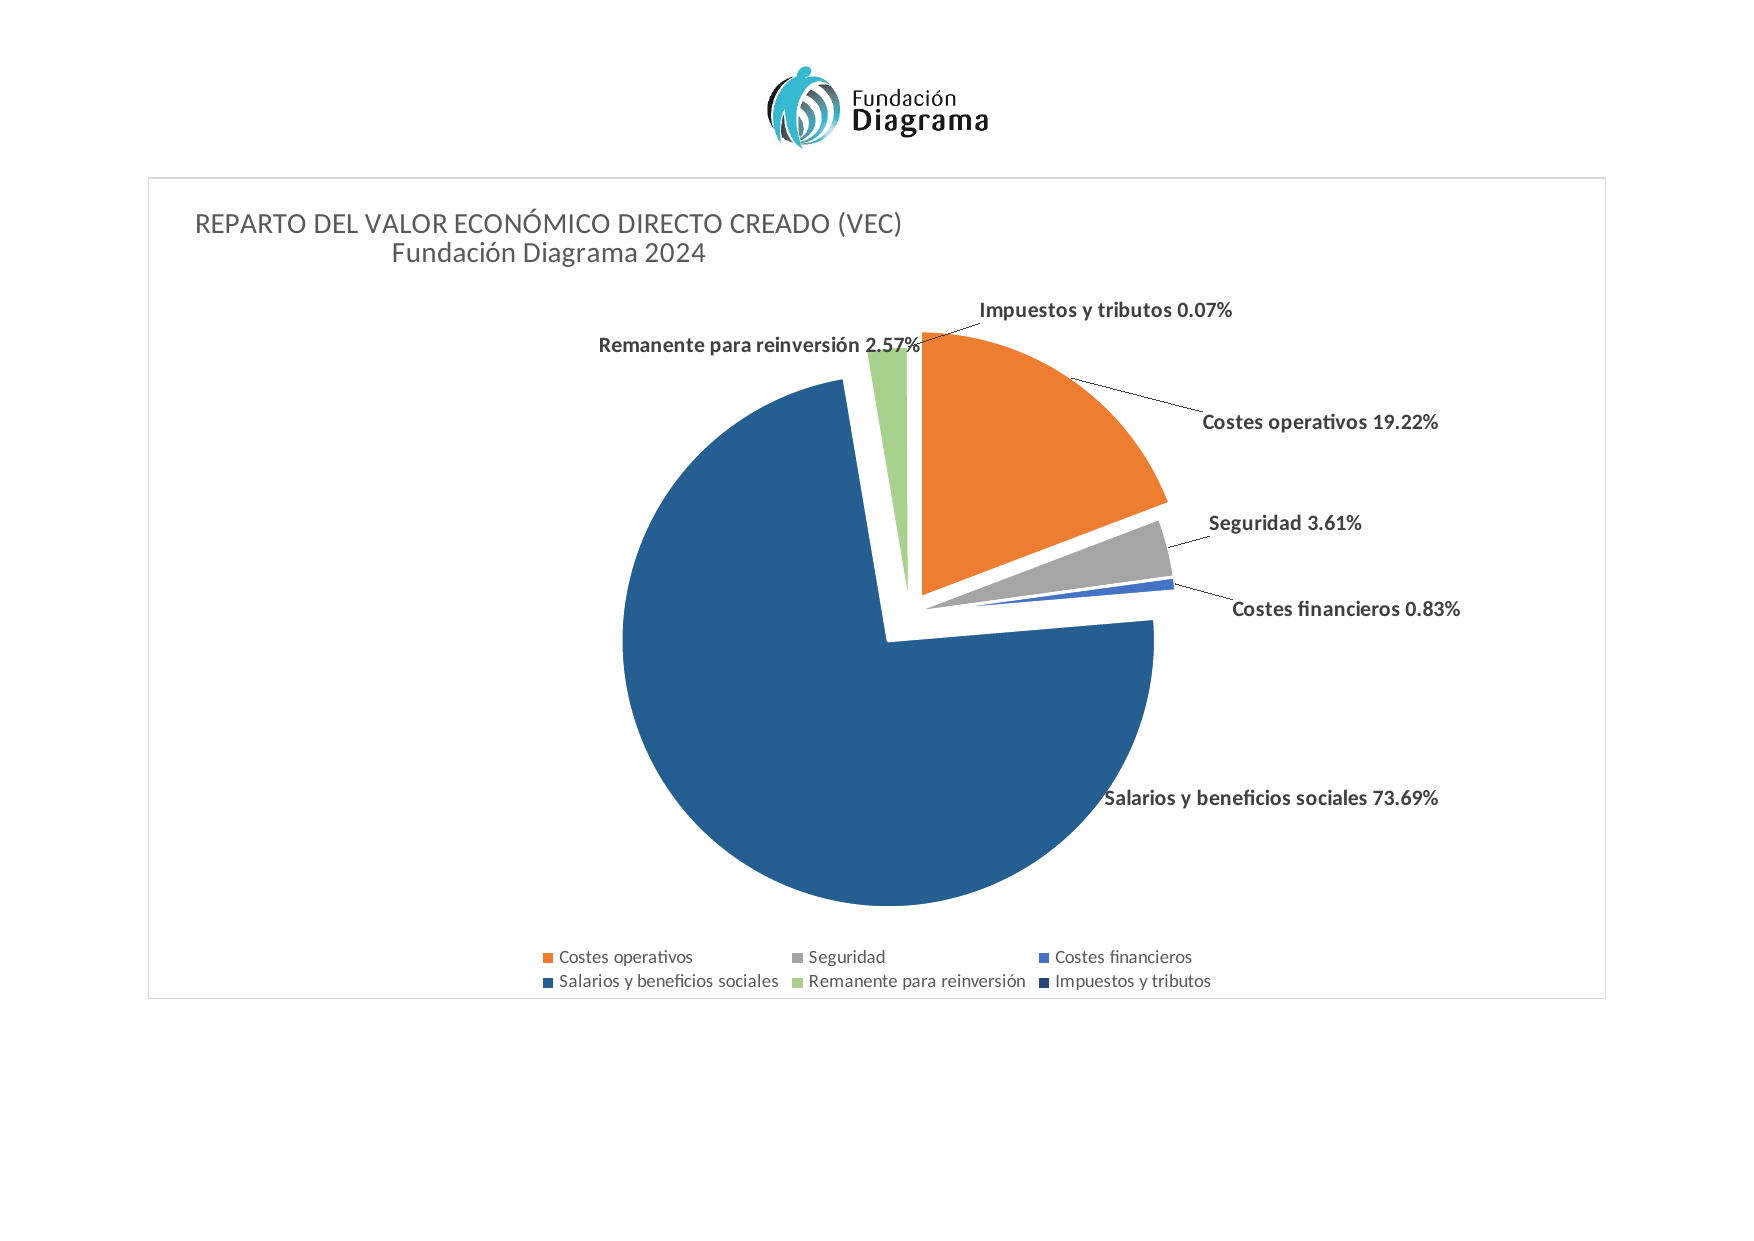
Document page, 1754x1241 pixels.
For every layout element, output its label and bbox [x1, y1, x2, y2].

picture [745, 42, 1009, 172]
